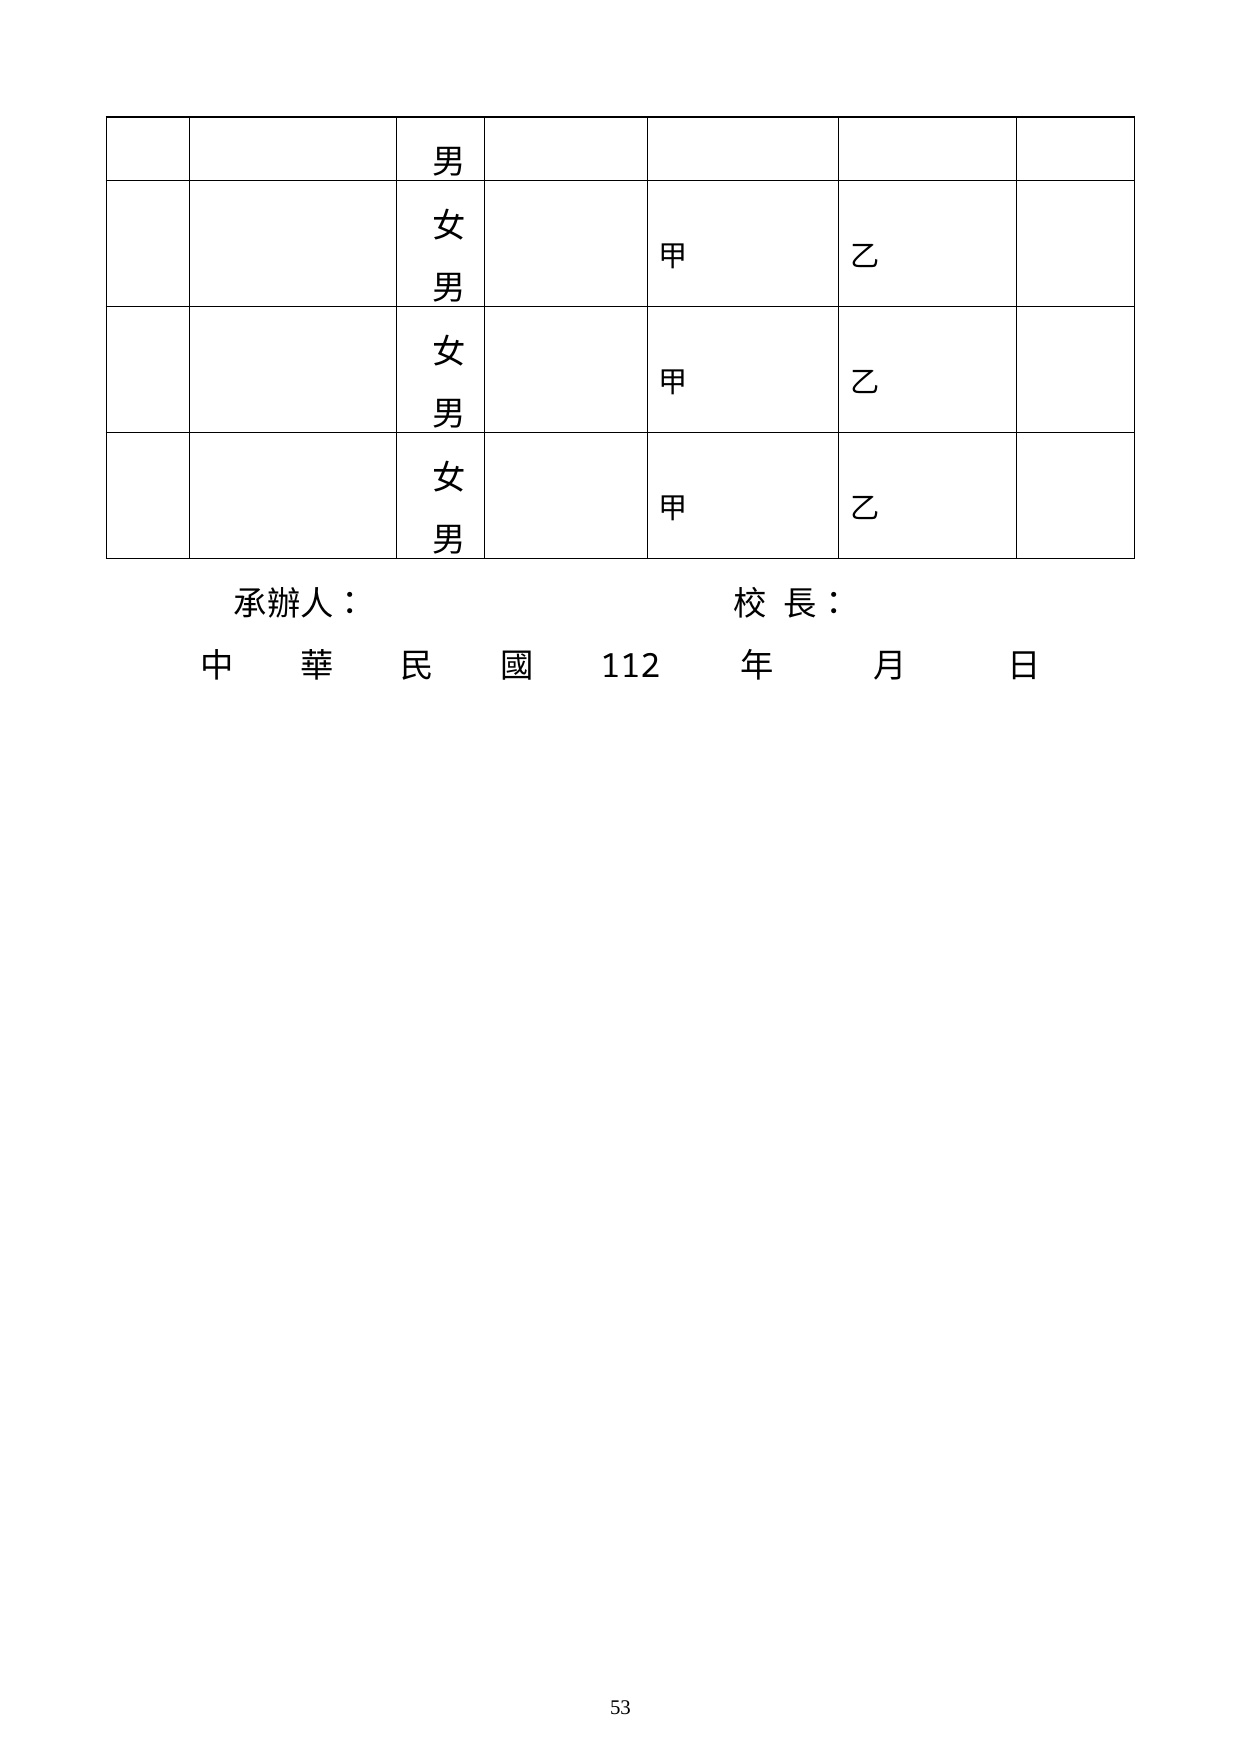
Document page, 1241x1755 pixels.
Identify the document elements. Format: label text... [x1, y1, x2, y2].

table_cell [1017, 307, 1134, 432]
table_cell [648, 118, 838, 180]
table_cell 乙 [839, 181, 1016, 306]
table_cell 女 男 [397, 433, 484, 558]
table_cell [107, 181, 189, 306]
table_cell [839, 118, 1016, 180]
table_cell 乙 [839, 307, 1016, 432]
table_cell 甲 [648, 433, 838, 558]
table_cell 女 男 [397, 307, 484, 432]
table_cell [107, 307, 189, 432]
table_cell [107, 118, 189, 180]
text 承辦人： 校 長： [100, 559, 1140, 622]
table_cell 女 男 [397, 181, 484, 306]
table_cell [1017, 181, 1134, 306]
table_cell [485, 181, 647, 306]
table_cell 甲 [648, 181, 838, 306]
table_cell 男 [397, 118, 484, 180]
table_cell [1017, 433, 1134, 558]
table_cell 乙 [839, 433, 1016, 558]
table_cell [485, 433, 647, 558]
table_cell [190, 307, 396, 432]
text 中 華 民 國 112 年 月 日 [100, 622, 1140, 684]
table_cell [190, 181, 396, 306]
table_cell [190, 118, 396, 180]
table_cell [1017, 118, 1134, 180]
table_cell 甲 [648, 307, 838, 432]
table_cell [485, 307, 647, 432]
table_cell [107, 433, 189, 558]
table_cell [485, 118, 647, 180]
table_cell [190, 433, 396, 558]
